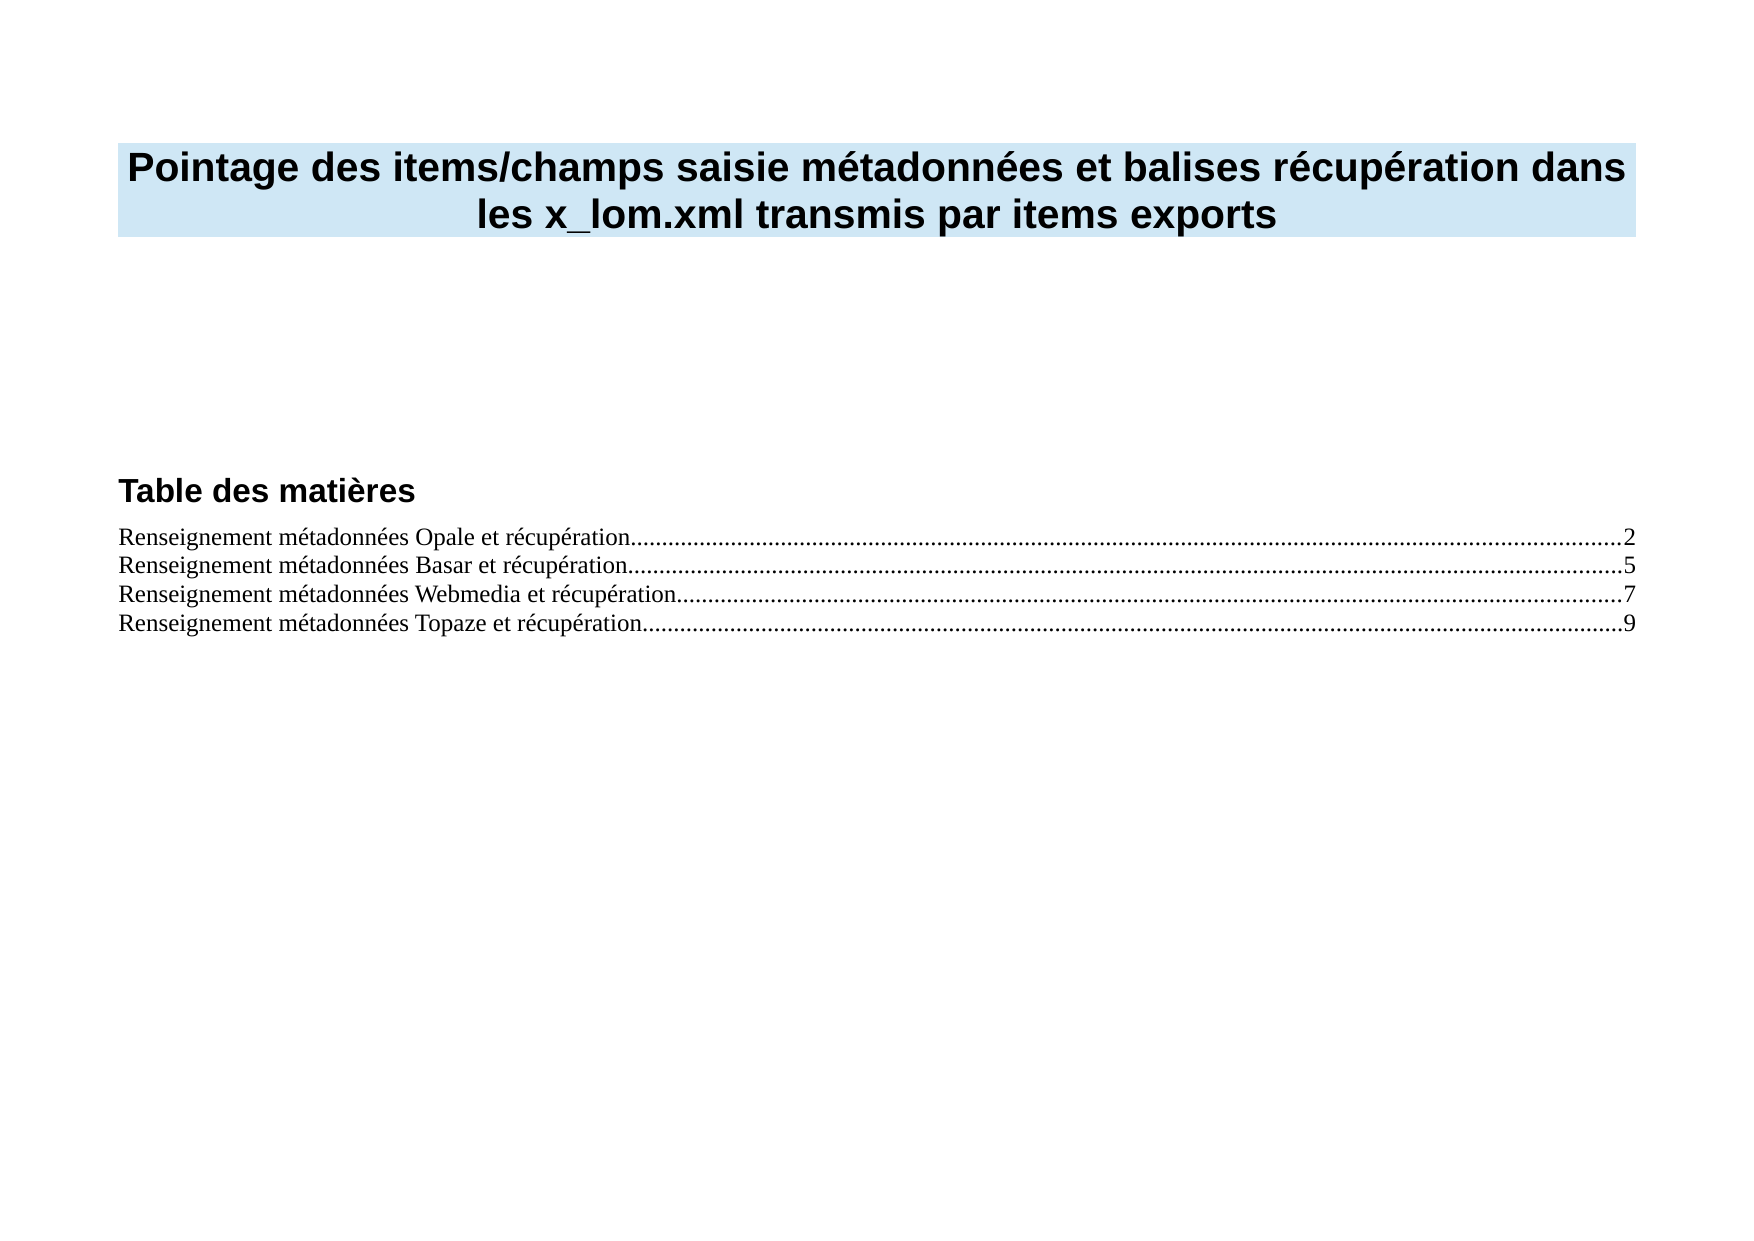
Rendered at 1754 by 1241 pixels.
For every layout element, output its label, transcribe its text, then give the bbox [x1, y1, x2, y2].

text Renseignement métadonnées Webmedia et récupération 7 [118, 579, 1636, 608]
subtitle Table des matières [118, 471, 1636, 509]
text Renseignement métadonnées Topaze et récupération 9 [118, 608, 1636, 637]
text Renseignement métadonnées Basar et récupération 5 [118, 551, 1636, 579]
subtitle Pointage des items/champs saisie métadonnées et balises récupération dans les x_lom.xml transmis par items exports [118, 143, 1636, 237]
text Renseignement métadonnées Opale et récupération 2 [118, 522, 1636, 551]
